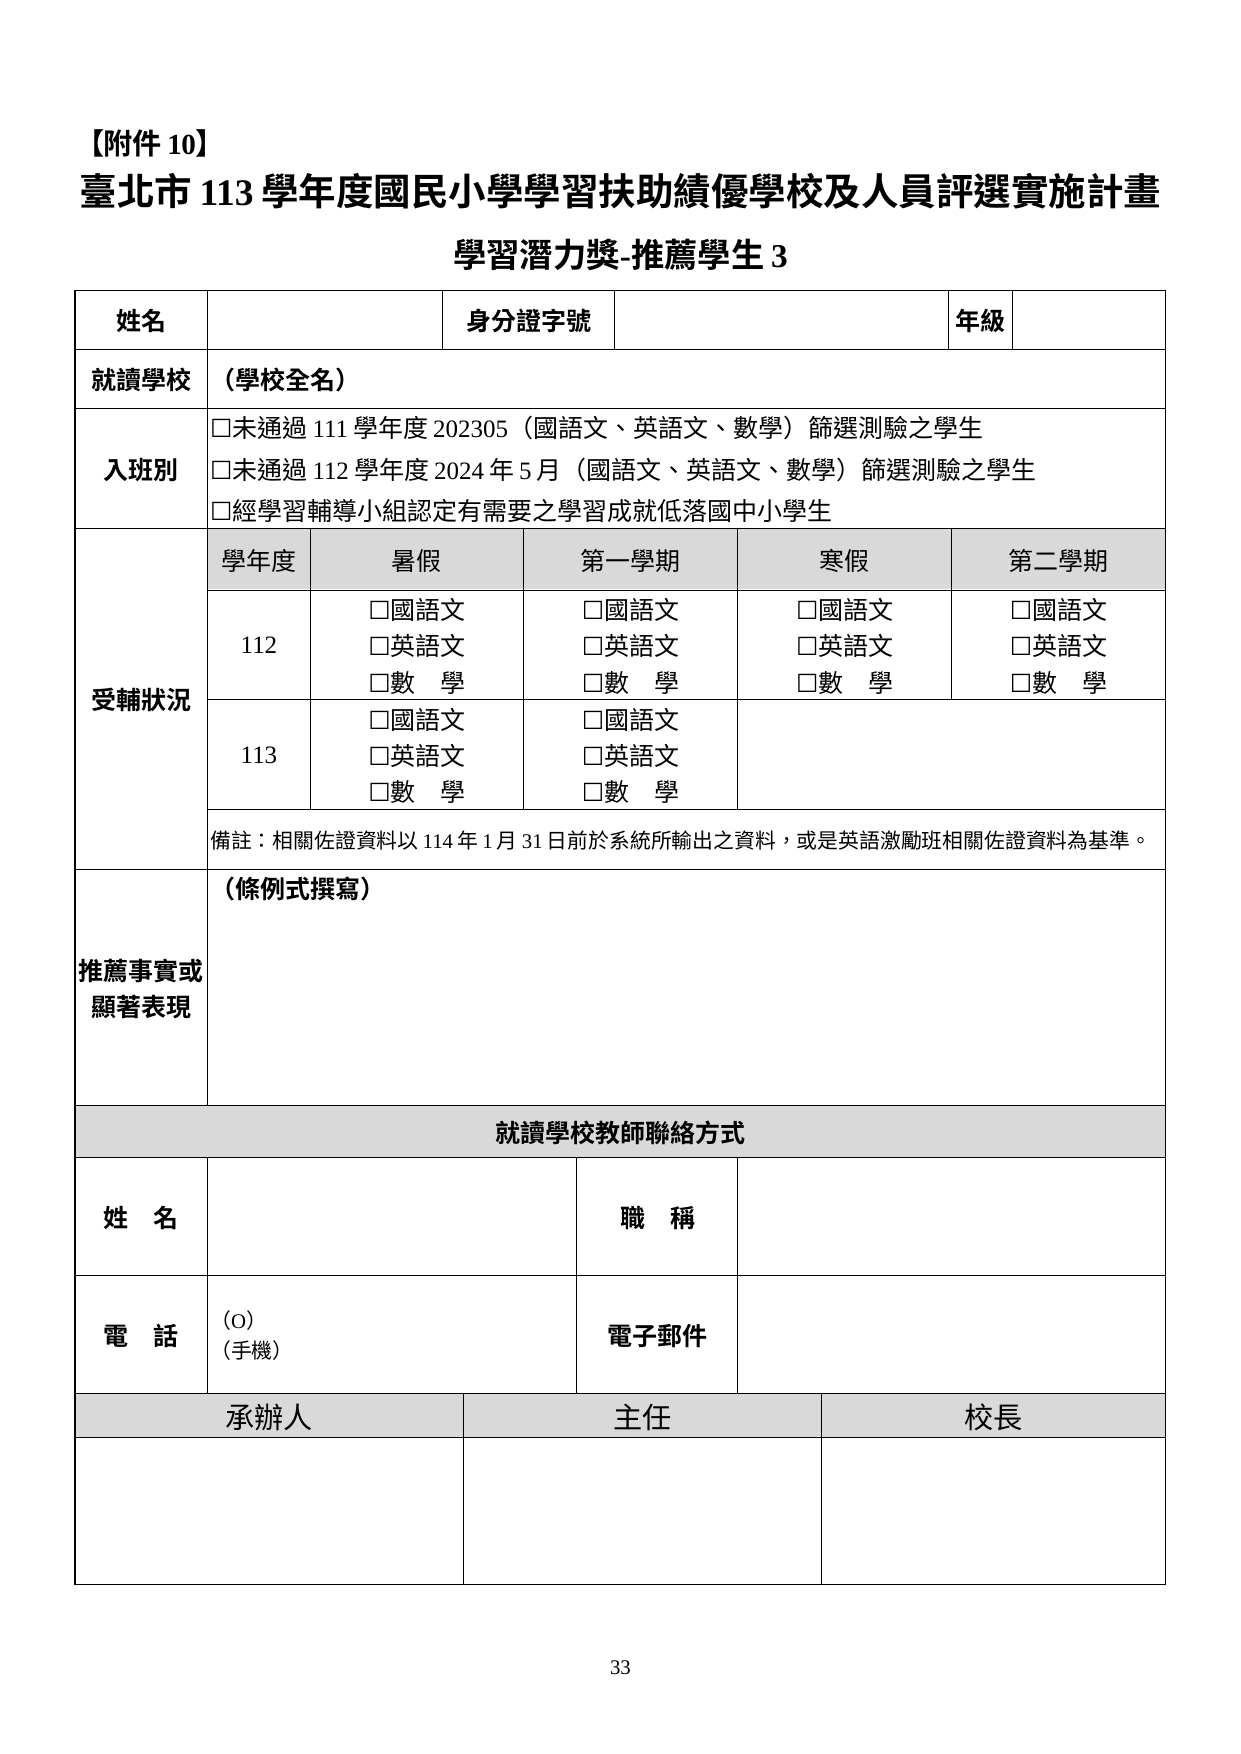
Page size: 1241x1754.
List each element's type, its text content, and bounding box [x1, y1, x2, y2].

table_cell ☐國語文 ☐英語文 ☐數 學 [311, 591, 523, 699]
table_header 年級 [949, 291, 1012, 349]
table_cell [76, 1438, 463, 1584]
table_cell 就讀學校 [76, 350, 207, 408]
table_cell 電子郵件 [577, 1276, 737, 1393]
table_cell [208, 1158, 576, 1275]
table_cell （條例式撰寫） [208, 870, 1165, 1105]
text 臺北市113學年度國民小學學習扶助績優學校及人員評選實施計畫 [75, 162, 1165, 217]
table_cell ☐國語文 ☐英語文 ☐數 學 [738, 591, 951, 699]
table_cell [464, 1438, 821, 1584]
table_cell 推薦事實或顯著表現 [76, 870, 207, 1105]
table_cell （O） （手機） [208, 1276, 576, 1393]
table_cell 學年度 [208, 529, 310, 589]
text 學習潛力獎-推薦學生3 [75, 229, 1165, 277]
table_cell [822, 1438, 1165, 1584]
table_cell 校長 [822, 1394, 1165, 1437]
table_cell 電話 [76, 1276, 207, 1393]
table_cell 職稱 [577, 1158, 737, 1275]
table_header [208, 291, 442, 349]
table_cell （學校全名） [208, 350, 1165, 408]
table_cell ☐國語文 ☐英語文 ☐數 學 [952, 591, 1165, 699]
table_cell ☐未通過111學年度202305（國語文、英語文、數學）篩選測驗之學生 ☐未通過112學年度2024年5月（國語文、英語文、數學）篩選測驗之學生 ☐經學習輔導小組認定有需要之學習成就低落國中小學生 [208, 409, 1165, 528]
table_cell ☐國語文 ☐英語文 ☐數 學 [311, 700, 523, 809]
table_header [1013, 291, 1165, 349]
table_cell 暑假 [311, 529, 523, 589]
table_cell 主任 [464, 1394, 821, 1437]
table_cell 寒假 [738, 529, 951, 589]
table_cell 備註：相關佐證資料以114年1月31日前於系統所輸出之資料，或是英語激勵班相關佐證資料為基準。 [208, 810, 1165, 869]
table_cell 承辦人 [76, 1394, 463, 1437]
table_cell ☐國語文 ☐英語文 ☐數 學 [524, 700, 737, 809]
table_cell 第一學期 [524, 529, 737, 589]
table_cell [738, 700, 1165, 809]
table_cell ☐國語文 ☐英語文 ☐數 學 [524, 591, 737, 699]
text 【附件10】 [75, 122, 1165, 162]
table_header [615, 291, 948, 349]
table_cell 就讀學校教師聯絡方式 [76, 1106, 1165, 1157]
table_cell 第二學期 [952, 529, 1165, 589]
table_cell [738, 1276, 1165, 1393]
table_cell 112 [208, 591, 310, 699]
table_header 姓名 [76, 291, 207, 349]
table_cell 入班別 [76, 409, 207, 528]
table_cell [738, 1158, 1165, 1275]
table_cell 姓名 [76, 1158, 207, 1275]
table_cell 113 [208, 700, 310, 809]
table_cell 受輔狀況 [76, 529, 207, 869]
table_header 身分證字號 [443, 291, 614, 349]
